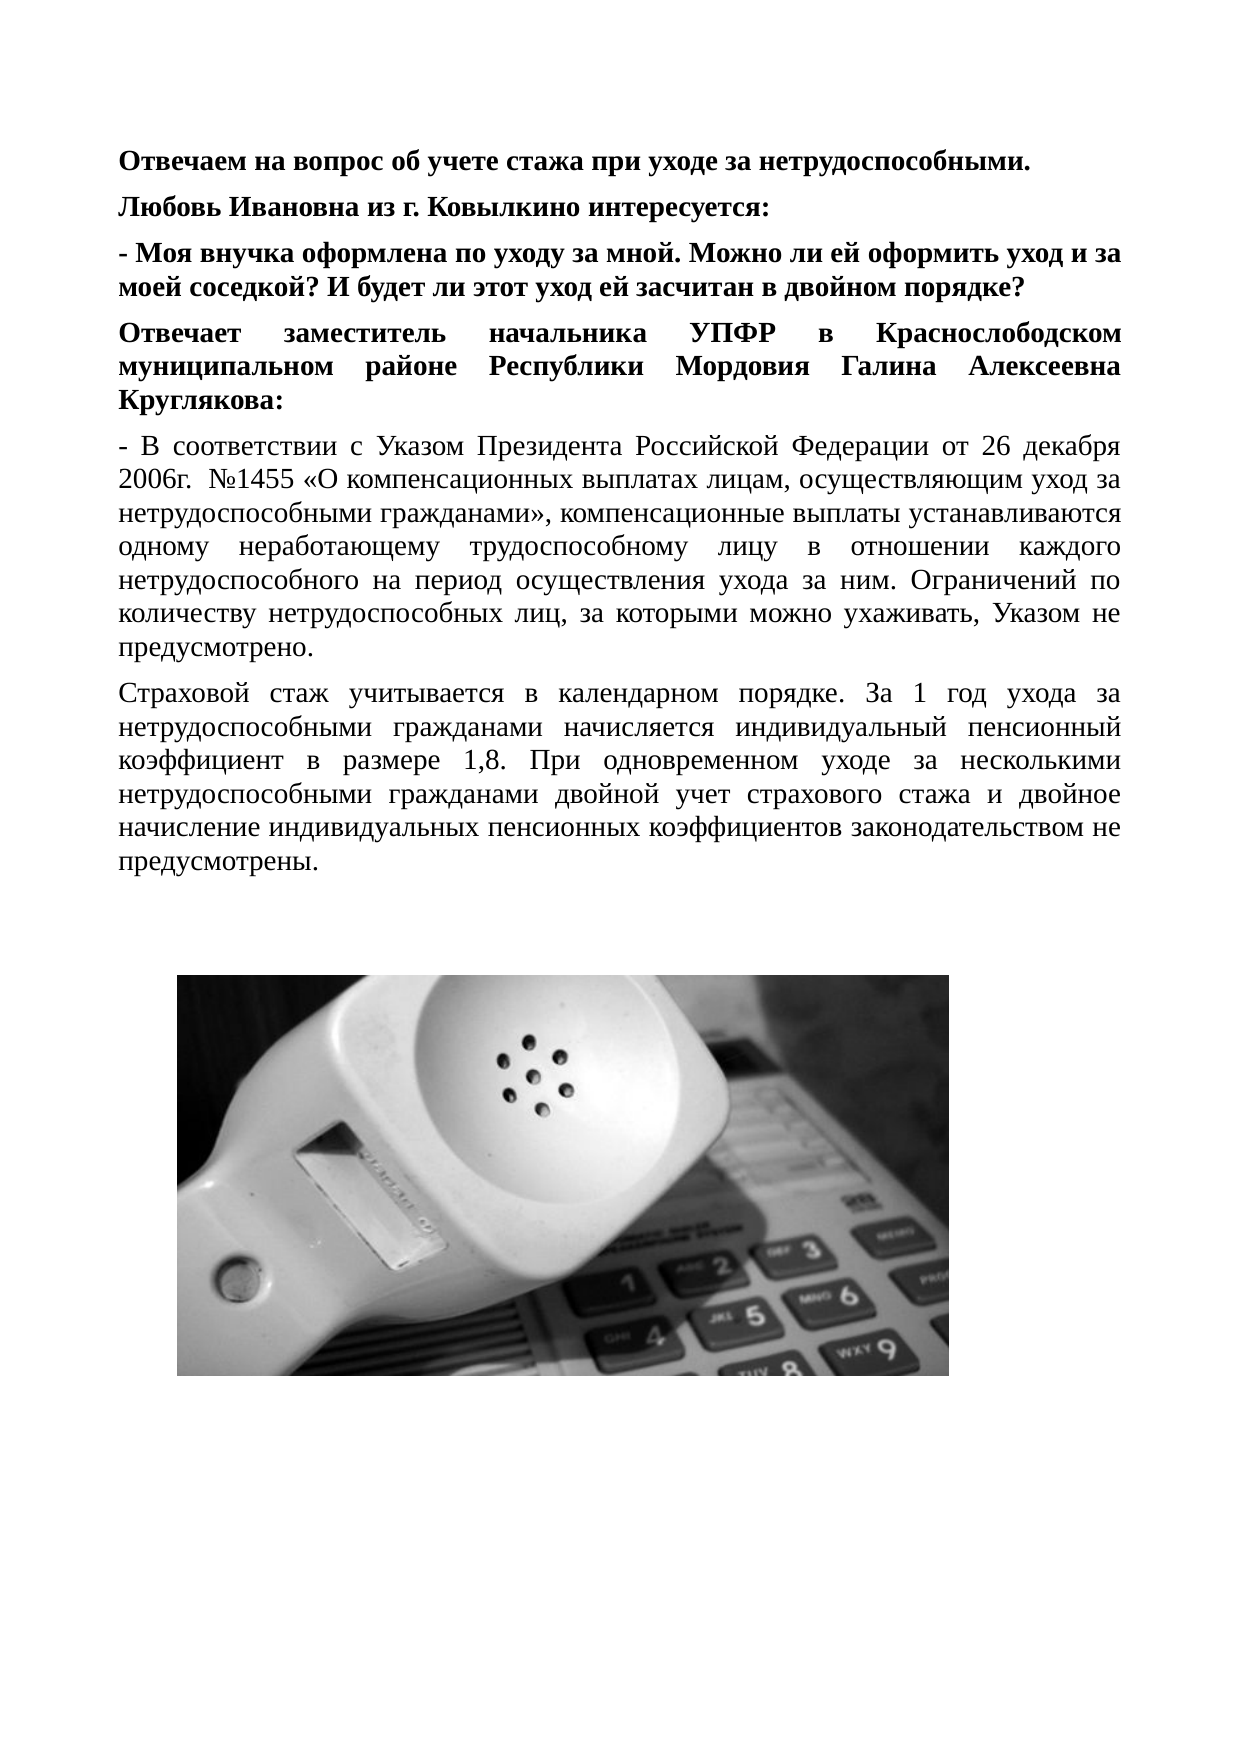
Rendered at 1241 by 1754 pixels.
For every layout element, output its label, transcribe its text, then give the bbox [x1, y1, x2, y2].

text - В соответствии с Указом Президента Российской Федерации от 26 декабря 2006г. №1455 «О компенсационных выплатах лицам, осуществляющим уход за нетрудоспособными гражданами», компенсационные выплаты устанавливаются одному неработающему трудоспособному лицу в отношении каждого нетрудоспособного на период осуществления ухода за ним. Ограничений по количеству нетрудоспособных лиц, за которыми можно ухаживать, Указом не предусмотрено. [118, 428, 1122, 663]
picture [177, 975, 949, 1376]
text Отвечает заместитель начальника УПФР в Краснослободском муниципальном районе Республики Мордовия Галина Алексеевна Круглякова: [118, 315, 1122, 415]
text Любовь Ивановна из г. Ковылкино интересуется: [118, 189, 1122, 223]
text Страховой стаж учитывается в календарном порядке. За 1 год ухода за нетрудоспособными гражданами начисляется индивидуальный пенсионный коэффициент в размере 1,8. При одновременном уходе за несколькими нетрудоспособными гражданами двойной учет страхового стажа и двойное начисление индивидуальных пенсионных коэффициентов законодательством не предусмотрены. [118, 675, 1122, 876]
subtitle Отвечаем на вопрос об учете стажа при уходе за нетрудоспособными. [118, 143, 1122, 177]
text - Моя внучка оформлена по уходу за мной. Можно ли ей оформить уход и за моей соседкой? И будет ли этот уход ей засчитан в двойном порядке? [118, 235, 1122, 302]
